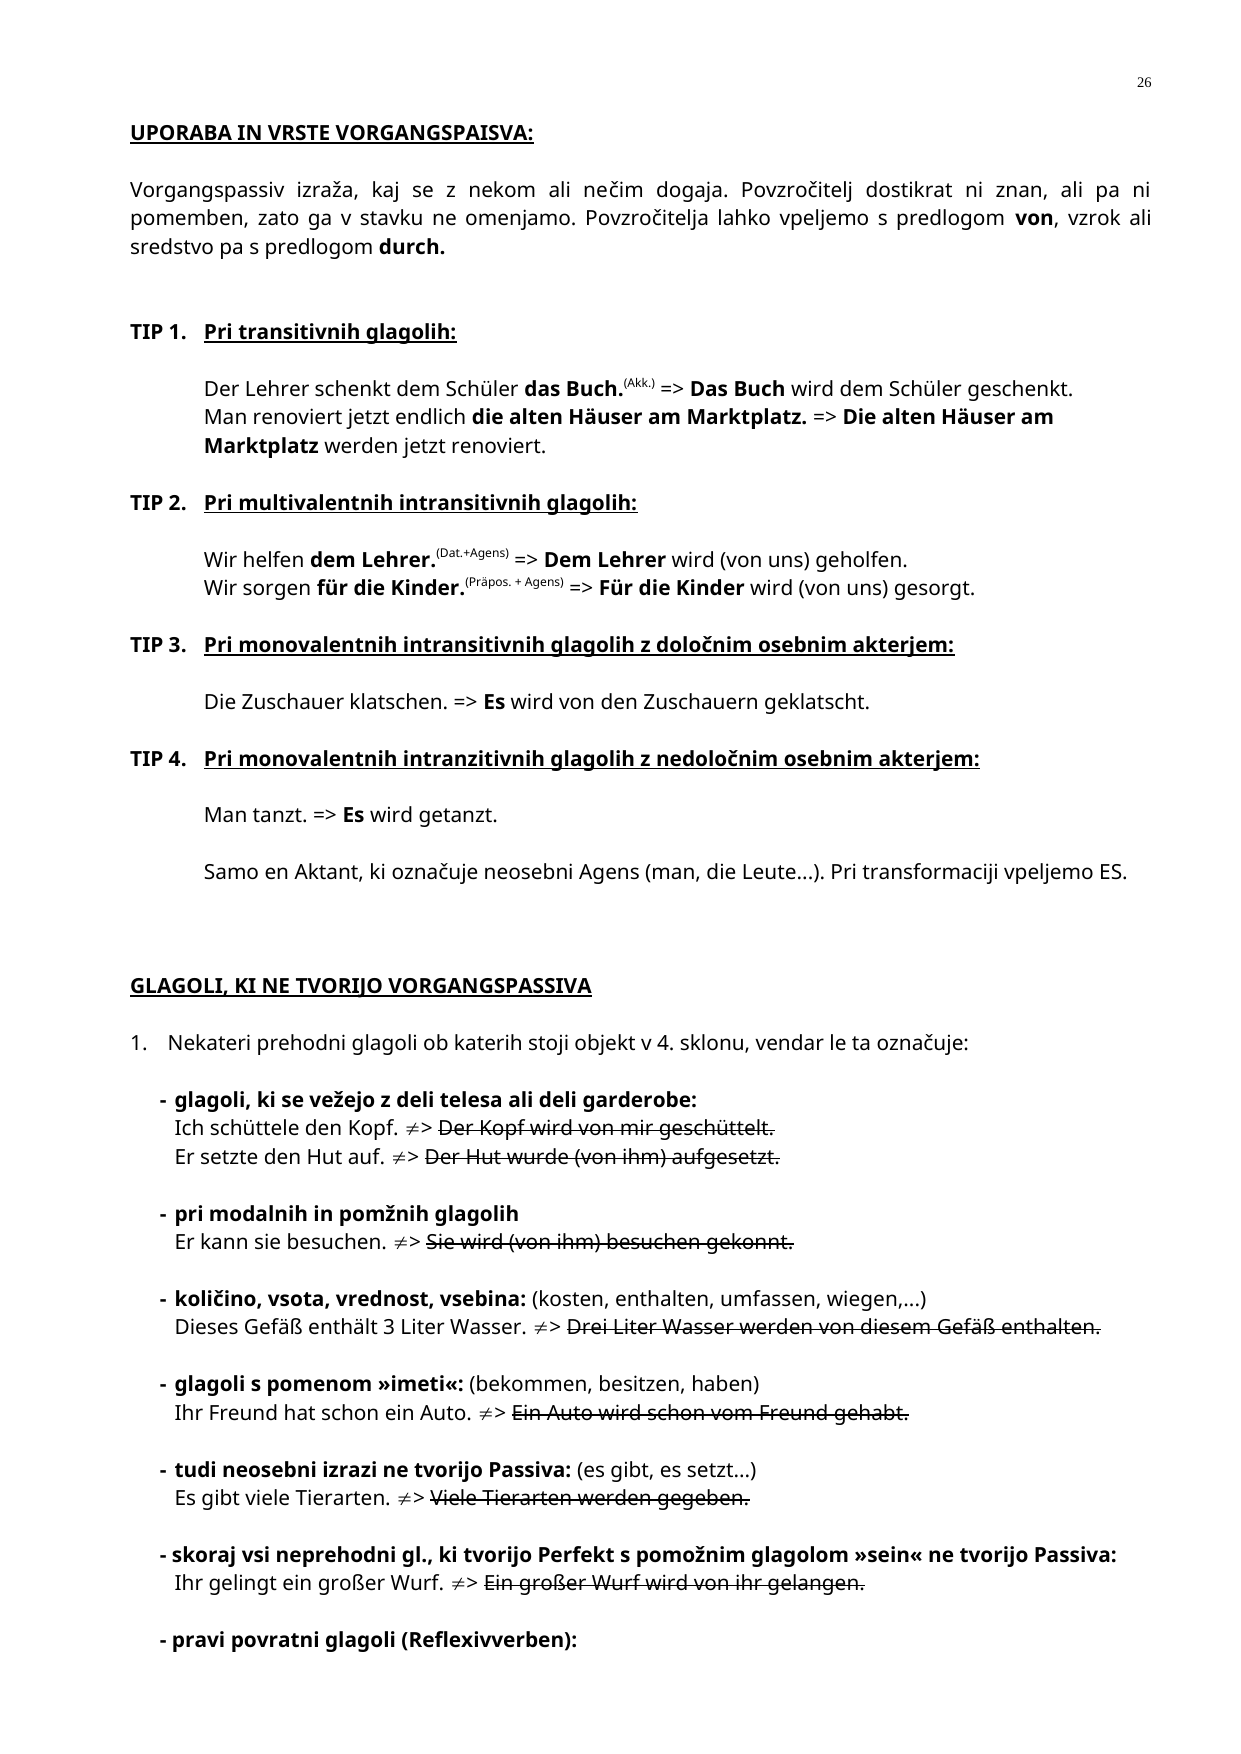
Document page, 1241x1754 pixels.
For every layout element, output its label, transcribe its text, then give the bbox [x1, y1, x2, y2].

text TIP 1. Pri transitivnih glagolih: [130, 317, 1152, 346]
text Der Lehrer schenkt dem Schüler das Buch.(Akk.) => Das Buch wird dem Schüler geschenkt. [130, 374, 1152, 402]
text Ihr gelingt ein großer Wurf. > Ein großer Wurf wird von ihr gelangen. [130, 1568, 1152, 1597]
text - skoraj vsi neprehodni gl., ki tvorijo Perfekt s pomožnim glagolom »sein« ne tvorijo Passiva: [130, 1540, 1152, 1568]
text - pri modalnih in pomžnih glagolih [130, 1199, 1152, 1227]
text Wir helfen dem Lehrer.(Dat.+Agens) => Dem Lehrer wird (von uns) geholfen. [130, 545, 1152, 573]
text - tudi neosebni izrazi ne tvorijo Passiva: (es gibt, es setzt...) [130, 1455, 1152, 1483]
text Er kann sie besuchen. > Sie wird (von ihm) besuchen gekonnt. [130, 1227, 1152, 1256]
text Man renoviert jetzt endlich die alten Häuser am Marktplatz. => Die alten Häuser am [130, 402, 1152, 431]
text - glagoli s pomenom »imeti«: (bekommen, besitzen, haben) [130, 1369, 1152, 1398]
text Samo en Aktant, ki označuje neosebni Agens (man, die Leute...). Pri transformaciji vpeljemo ES. [130, 857, 1152, 886]
text Ihr Freund hat schon ein Auto. > Ein Auto wird schon vom Freund gehabt. [130, 1398, 1152, 1426]
text GLAGOLI, KI NE TVORIJO VORGANGSPASSIVA [130, 971, 1152, 1000]
text Die Zuschauer klatschen. => Es wird von den Zuschauern geklatscht. [130, 687, 1152, 715]
text TIP 4. Pri monovalentnih intranzitivnih glagolih z nedoločnim osebnim akterjem: [130, 744, 1152, 772]
text Er setzte den Hut auf. > Der Hut wurde (von ihm) aufgesetzt. [130, 1142, 1152, 1170]
text Uporaba in vrste Vorgangspaisva: [130, 118, 1152, 147]
text Ich schüttele den Kopf. > Der Kopf wird von mir geschüttelt. [130, 1113, 1152, 1142]
text Man tanzt. => Es wird getanzt. [130, 801, 1152, 829]
text TIP 2. Pri multivalentnih intransitivnih glagolih: [130, 488, 1152, 516]
text - količino, vsota, vrednost, vsebina: (kosten, enthalten, umfassen, wiegen,...) [130, 1284, 1152, 1312]
text Marktplatz werden jetzt renoviert. [130, 431, 1152, 459]
text - pravi povratni glagoli (Reflexivverben): [130, 1625, 1152, 1654]
text Wir sorgen für die Kinder.(Präpos. + Agens) => Für die Kinder wird (von uns) gesorgt. [130, 573, 1152, 602]
text - glagoli, ki se vežejo z deli telesa ali deli garderobe: [130, 1085, 1152, 1113]
text TIP 3. Pri monovalentnih intransitivnih glagolih z določnim osebnim akterjem: [130, 630, 1152, 658]
text 1. Nekateri prehodni glagoli ob katerih stoji objekt v 4. sklonu, vendar le ta označuje: [130, 1028, 1152, 1057]
text Vorgangspassiv izraža, kaj se z nekom ali nečim dogaja. Povzročitelj dostikrat ni znan, ali pa ni pomemben, zato ga v stavku ne omenjamo. Povzročitelja lahko vpeljemo s predlogom von, vzrok ali sredstvo pa s predlogom durch. [130, 175, 1152, 260]
text Es gibt viele Tierarten. > Viele Tierarten werden gegeben. [130, 1483, 1152, 1512]
text Dieses Gefäß enthält 3 Liter Wasser. > Drei Liter Wasser werden von diesem Gefäß enthalten. [130, 1312, 1152, 1341]
